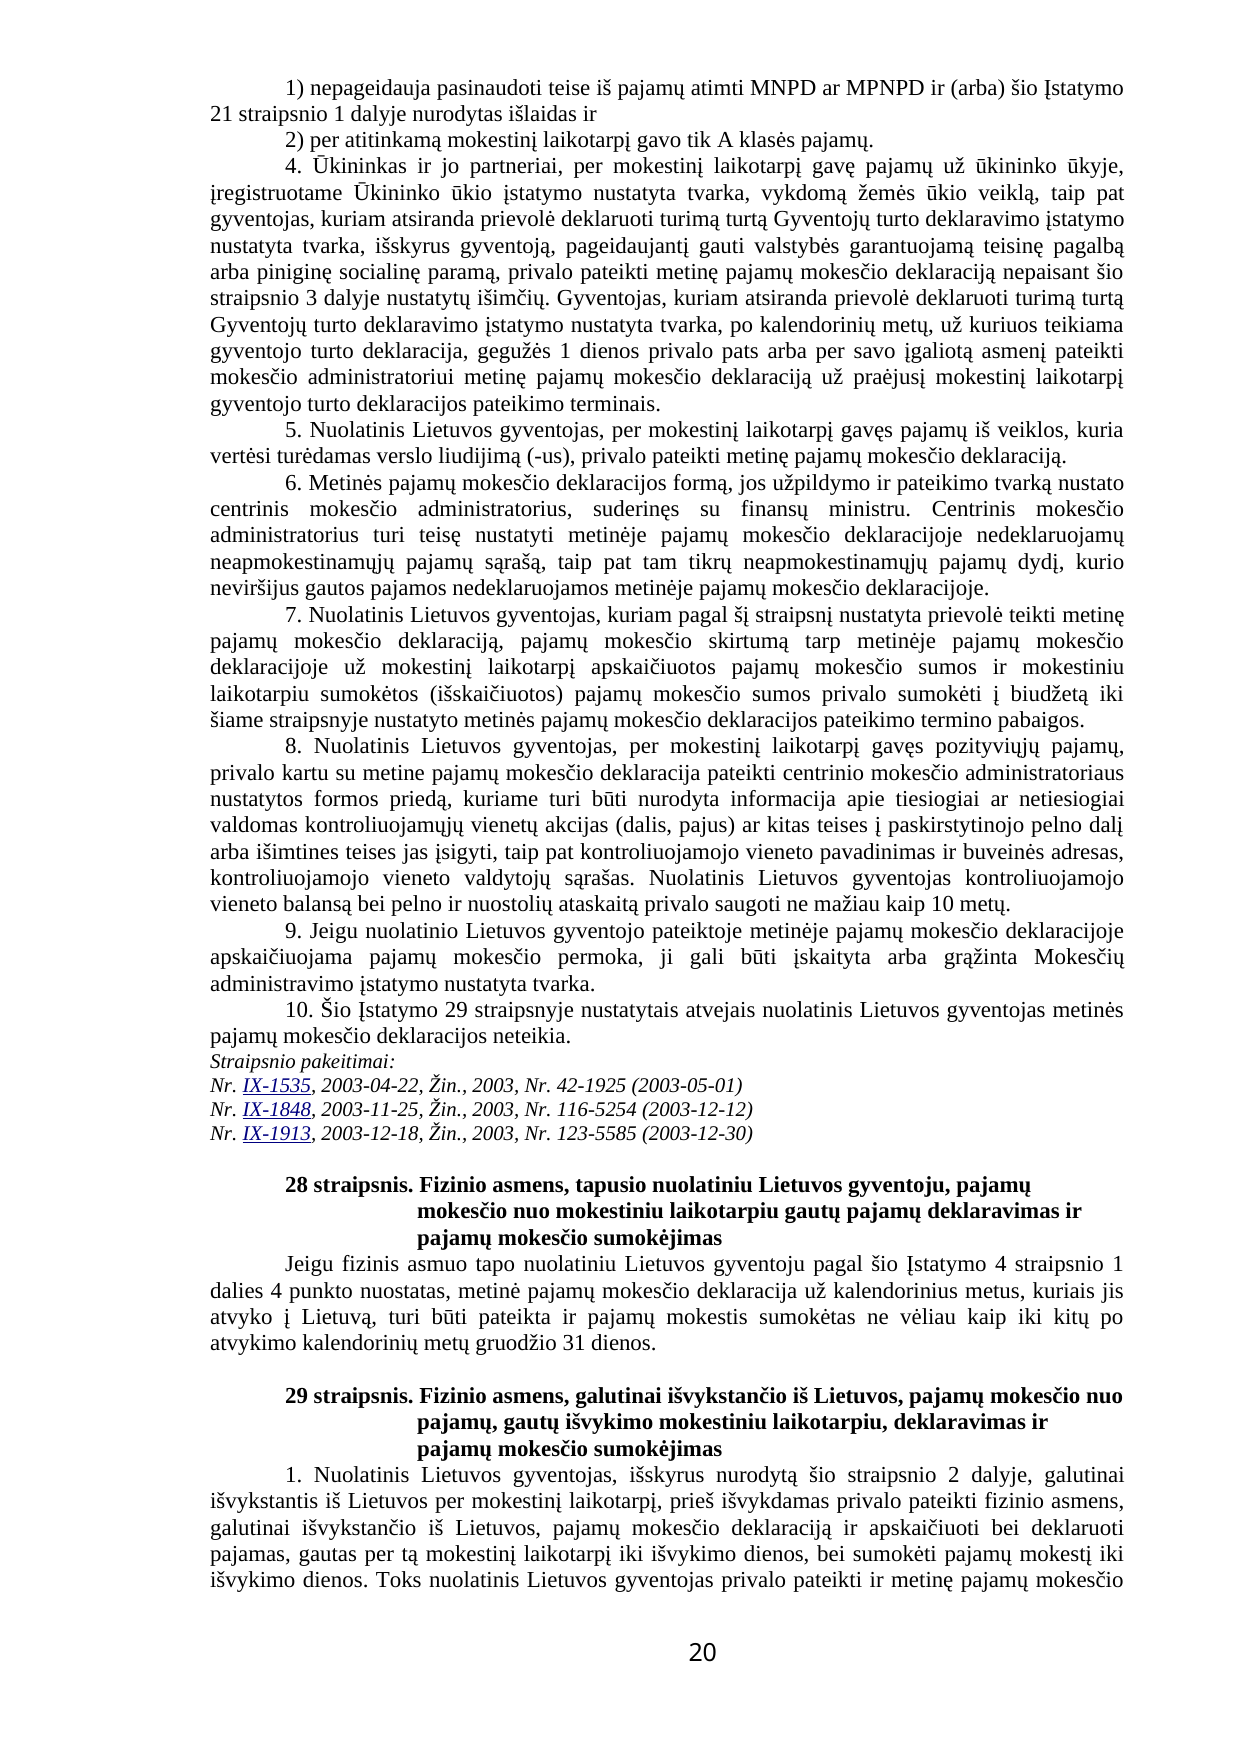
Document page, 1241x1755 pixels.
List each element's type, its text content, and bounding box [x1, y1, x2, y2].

text 9. Jeigu nuolatinio Lietuvos gyventojo pateiktoje metinėje pajamų mokesčio deklaracijoje apskaičiuojama pajamų mokesčio permoka, ji gali būti įskaityta arba grąžinta Mokesčių administravimo įstatymo nustatyta tvarka. [210, 917, 1126, 996]
text Jeigu fizinis asmuo tapo nuolatiniu Lietuvos gyventoju pagal šio Įstatymo 4 straipsnio 1 dalies 4 punkto nuostatas, metinė pajamų mokesčio deklaracija už kalendorinius metus, kuriais jis atvyko į Lietuvą, turi būti pateikta ir pajamų mokestis sumokėtas ne vėliau kaip iki kitų po atvykimo kalendorinių metų gruodžio 31 dienos. [210, 1250, 1126, 1356]
text 10. Šio Įstatymo 29 straipsnyje nustatytais atvejais nuolatinis Lietuvos gyventojas metinės pajamų mokesčio deklaracijos neteikia. [210, 996, 1126, 1049]
text 8. Nuolatinis Lietuvos gyventojas, per mokestinį laikotarpį gavęs pozityviųjų pajamų, privalo kartu su metine pajamų mokesčio deklaracija pateikti centrinio mokesčio administratoriaus nustatytos formos priedą, kuriame turi būti nurodyta informacija apie tiesiogiai ar netiesiogiai valdomas kontroliuojamųjų vienetų akcijas (dalis, pajus) ar kitas teises į paskirstytinojo pelno dalį arba išimtines teises jas įsigyti, taip pat kontroliuojamojo vieneto pavadinimas ir buveinės adresas, kontroliuojamojo vieneto valdytojų sąrašas. Nuolatinis Lietuvos gyventojas kontroliuojamojo vieneto balansą bei pelno ir nuostolių ataskaitą privalo saugoti ne mažiau kaip 10 metų. [210, 732, 1126, 917]
text 6. Metinės pajamų mokesčio deklaracijos formą, jos užpildymo ir pateikimo tvarką nustato centrinis mokesčio administratorius, suderinęs su finansų ministru. Centrinis mokesčio administratorius turi teisę nustatyti metinėje pajamų mokesčio deklaracijoje nedeklaruojamų neapmokestinamųjų pajamų sąrašą, taip pat tam tikrų neapmokestinamųjų pajamų dydį, kurio neviršijus gautos pajamos nedeklaruojamos metinėje pajamų mokesčio deklaracijoje. [210, 469, 1126, 601]
text 28 straipsnis. Fizinio asmens, tapusio nuolatiniu Lietuvos gyventoju, pajamų [285, 1171, 1126, 1198]
text 5. Nuolatinis Lietuvos gyventojas, per mokestinį laikotarpį gavęs pajamų iš veiklos, kuria vertėsi turėdamas verslo liudijimą (-us), privalo pateikti metinę pajamų mokesčio deklaraciją. [210, 416, 1126, 469]
text 1) nepageidauja pasinaudoti teise iš pajamų atimti MNPD ar MPNPD ir (arba) šio Įstatymo 21 straipsnio 1 dalyje nurodytas išlaidas ir [210, 73, 1126, 126]
text Straipsnio pakeitimai: [210, 1049, 1120, 1073]
text pajamų, gautų išvykimo mokestiniu laikotarpiu, deklaravimas ir [417, 1408, 1126, 1435]
text 2) per atitinkamą mokestinį laikotarpį gavo tik A klasės pajamų. [210, 126, 1126, 153]
text Nr. IX-1848, 2003-11-25, Žin., 2003, Nr. 116-5254 (2003-12-12) [210, 1097, 1120, 1121]
text 4. Ūkininkas ir jo partneriai, per mokestinį laikotarpį gavę pajamų už ūkininko ūkyje, įregistruotame Ūkininko ūkio įstatymo nustatyta tvarka, vykdomą žemės ūkio veiklą, taip pat gyventojas, kuriam atsiranda prievolė deklaruoti turimą turtą Gyventojų turto deklaravimo įstatymo nustatyta tvarka, išskyrus gyventoją, pageidaujantį gauti valstybės garantuojamą teisinę pagalbą arba piniginę socialinę paramą, privalo pateikti metinę pajamų mokesčio deklaraciją nepaisant šio straipsnio 3 dalyje nustatytų išimčių. Gyventojas, kuriam atsiranda prievolė deklaruoti turimą turtą Gyventojų turto deklaravimo įstatymo nustatyta tvarka, po kalendorinių metų, už kuriuos teikiama gyventojo turto deklaracija, gegužės 1 dienos privalo pats arba per savo įgaliotą asmenį pateikti mokesčio administratoriui metinę pajamų mokesčio deklaraciją už praėjusį mokestinį laikotarpį gyventojo turto deklaracijos pateikimo terminais. [210, 153, 1126, 416]
text pajamų mokesčio sumokėjimas [417, 1224, 1126, 1250]
text 7. Nuolatinis Lietuvos gyventojas, kuriam pagal šį straipsnį nustatyta prievolė teikti metinę pajamų mokesčio deklaraciją, pajamų mokesčio skirtumą tarp metinėje pajamų mokesčio deklaracijoje už mokestinį laikotarpį apskaičiuotos pajamų mokesčio sumos ir mokestiniu laikotarpiu sumokėtos (išskaičiuotos) pajamų mokesčio sumos privalo sumokėti į biudžetą iki šiame straipsnyje nustatyto metinės pajamų mokesčio deklaracijos pateikimo termino pabaigos. [210, 601, 1126, 732]
text mokesčio nuo mokestiniu laikotarpiu gautų pajamų deklaravimas ir [417, 1198, 1126, 1224]
text 1. Nuolatinis Lietuvos gyventojas, išskyrus nurodytą šio straipsnio 2 dalyje, galutinai išvykstantis iš Lietuvos per mokestinį laikotarpį, prieš išvykdamas privalo pateikti fizinio asmens, galutinai išvykstančio iš Lietuvos, pajamų mokesčio deklaraciją ir apskaičiuoti bei deklaruoti pajamas, gautas per tą mokestinį laikotarpį iki išvykimo dienos, bei sumokėti pajamų mokestį iki išvykimo dienos. Toks nuolatinis Lietuvos gyventojas privalo pateikti ir metinę pajamų mokesčio [210, 1461, 1126, 1593]
text Nr. IX-1535, 2003-04-22, Žin., 2003, Nr. 42-1925 (2003-05-01) [210, 1073, 1120, 1097]
text 29 straipsnis. Fizinio asmens, galutinai išvykstančio iš Lietuvos, pajamų mokesčio nuo [285, 1382, 1126, 1408]
text pajamų mokesčio sumokėjimas [417, 1435, 1126, 1461]
text Nr. IX-1913, 2003-12-18, Žin., 2003, Nr. 123-5585 (2003-12-30) [210, 1121, 1120, 1145]
